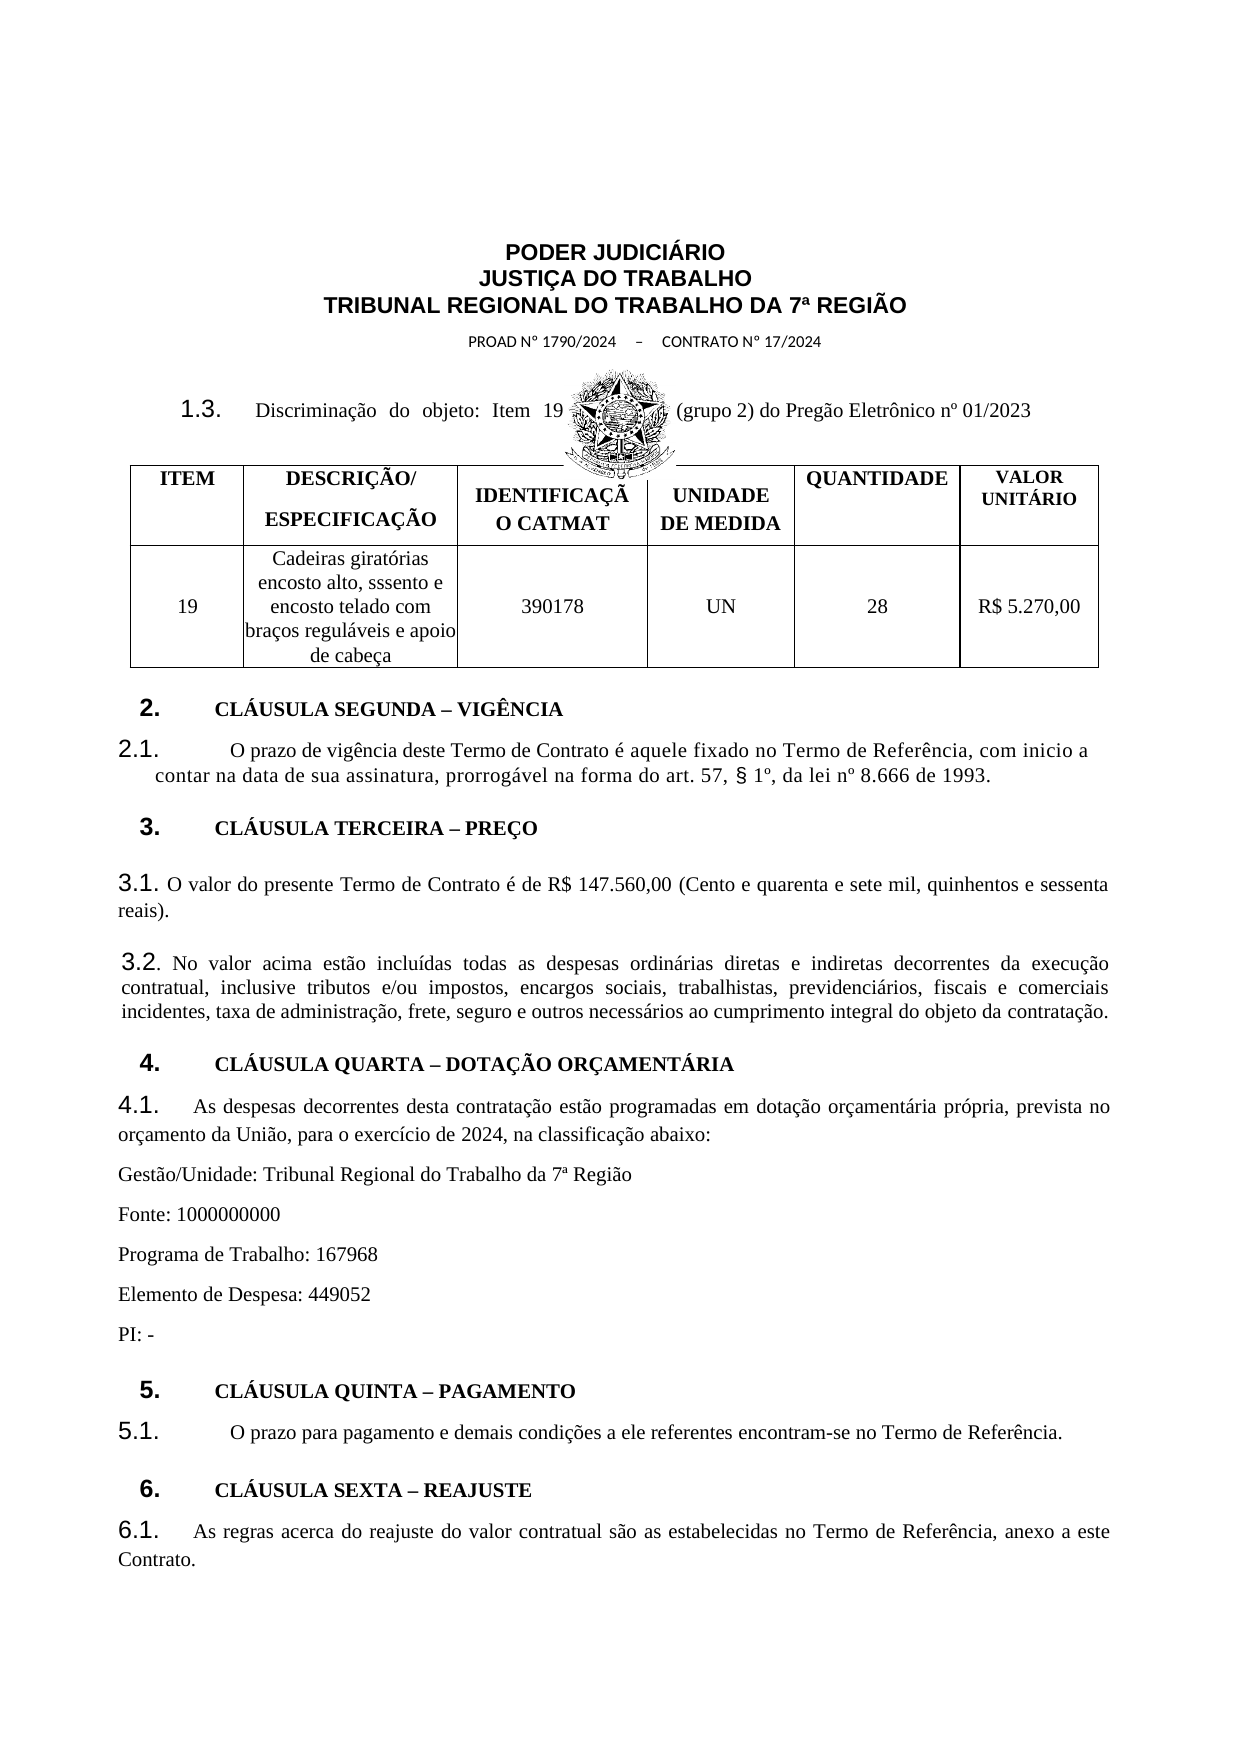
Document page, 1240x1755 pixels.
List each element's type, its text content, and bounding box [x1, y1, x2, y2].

text PI: - [118, 1322, 1133, 1346]
table_cell 390178 [458, 546, 647, 667]
list As regras acerca do reajuste do valor contratual são as estabelecidas no Termo de Referência, anexo a este Contrato. [118, 1515, 1110, 1571]
table_cell UN [648, 546, 794, 667]
list O prazo de vigência deste Termo de Contrato é aquele fixado no Termo de Referência, com inicio a contar na data de sua assinatura, prorrogável na forma do art. 57, § 1º, da lei nº 8.666 de 1993. [118, 734, 1133, 787]
table_header UNIDADE DE MEDIDA [648, 466, 794, 545]
table_cell Cadeiras giratórias encosto alto, sssento e encosto telado com braços reguláveis e apoio de cabeça [244, 546, 457, 667]
table_header DESCRIÇÃO/ ESPECIFICAÇÃO [244, 466, 457, 545]
list As despesas decorrentes desta contratação estão programadas em dotação orçamentária própria, prevista no orçamento da União, para o exercício de 2024, na classificação abaixo: [118, 1089, 1110, 1146]
table_cell 28 [795, 546, 959, 667]
list CLÁUSULA QUINTA – PAGAMENTO [139, 1375, 1133, 1404]
table_header VALOR UNITÁRIO [961, 466, 1098, 545]
list O prazo para pagamento e demais condições a ele referentes encontram-se no Termo de Referência. [118, 1416, 1133, 1445]
table_header QUANTIDADE [795, 466, 959, 545]
text Elemento de Despesa: 449052 [118, 1282, 1133, 1306]
text (grupo 2) do Pregão Eletrônico nº 01/2023 [677, 394, 1133, 423]
list CLÁUSULA SEGUNDA – VIGÊNCIA [139, 693, 1133, 721]
table_header IDENTIFICAÇÃ O CATMAT [458, 466, 647, 545]
table_cell 19 [131, 546, 243, 667]
table_cell R$ 5.270,00 [961, 546, 1098, 667]
text Gestão/Unidade: Tribunal Regional do Trabalho da 7ª Região [118, 1162, 1133, 1186]
subtitle 3.2. No valor acima estão incluídas todas as despesas ordinárias diretas e indiretas decorrentes da execução contratual, inclusive tributos e/ou impostos, encargos sociais, trabalhistas, previdenciários, fiscais e comerciais incidentes, taxa de administração, frete, seguro e outros necessários ao cumprimento integral do objeto da contratação. [121, 947, 1110, 1023]
subtitle 3.1. O valor do presente Termo de Contrato é de R$ 147.560,00 (Cento e quarenta e sete mil, quinhentos e sessenta reais). [118, 864, 1110, 922]
table_header ITEM [131, 466, 243, 545]
list CLÁUSULA QUARTA – DOTAÇÃO ORÇAMENTÁRIA [139, 1048, 1133, 1077]
list CLÁUSULA TERCEIRA – PREÇO [139, 812, 1133, 840]
text Fonte: 1000000000 [118, 1202, 1133, 1226]
text 1.3. Discriminação do objeto: Item 19 [180, 394, 563, 423]
text Programa de Trabalho: 167968 [118, 1242, 1133, 1266]
list CLÁUSULA SEXTA – REAJUSTE [139, 1473, 1133, 1502]
